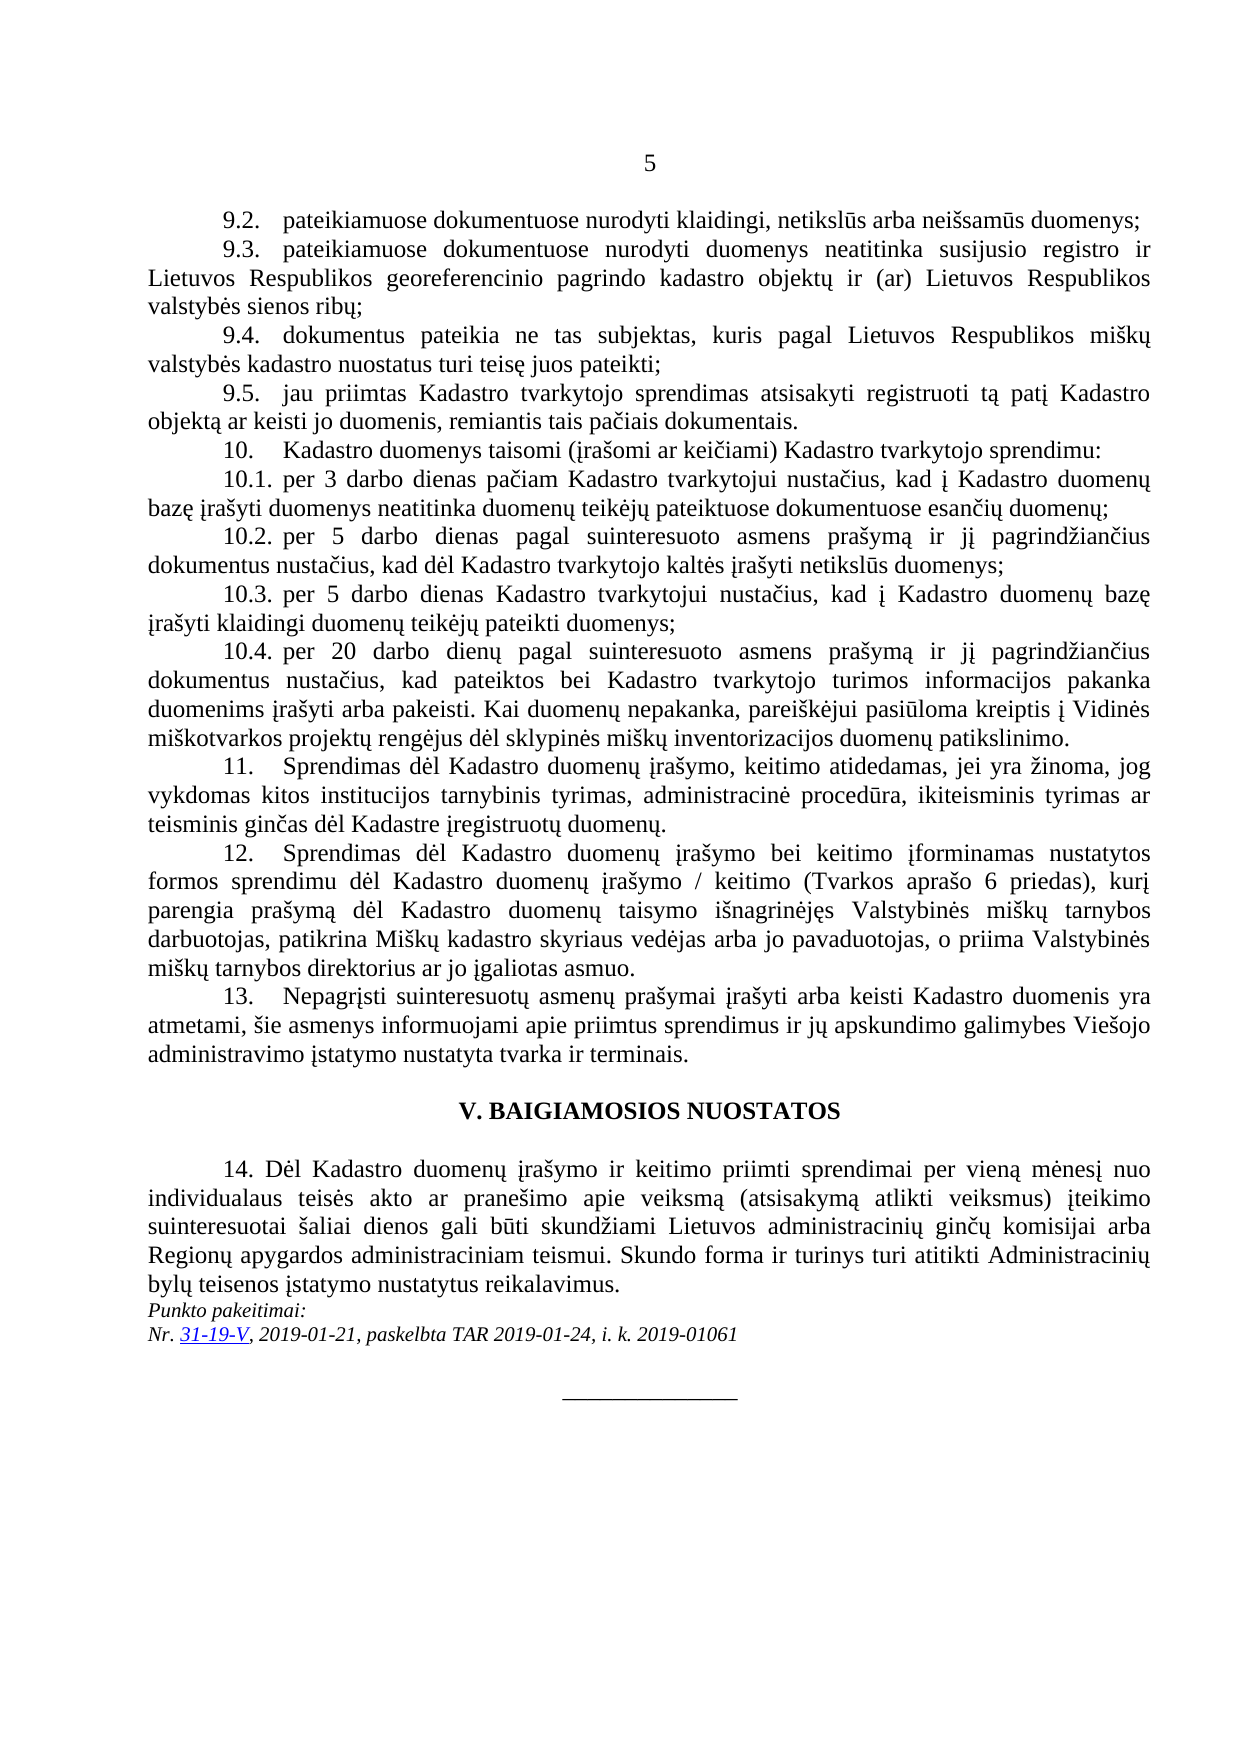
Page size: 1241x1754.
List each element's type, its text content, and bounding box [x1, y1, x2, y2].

text Punkto pakeitimai: [148, 1298, 1152, 1322]
text 10. Kadastro duomenys taisomi (įrašomi ar keičiami) Kadastro tvarkytojo sprendimu: [148, 435, 1152, 464]
text 9.4. dokumentus pateikia ne tas subjektas, kuris pagal Lietuvos Respublikos miškų valstybės kadastro nuostatus turi teisę juos pateikti; [148, 320, 1152, 378]
text 14. Dėl Kadastro duomenų įrašymo ir keitimo priimti sprendimai per vieną mėnesį nuo individualaus teisės akto ar pranešimo apie veiksmą (atsisakymą atlikti veiksmus) įteikimo suinteresuotai šaliai dienos gali būti skundžiami Lietuvos administracinių ginčų komisijai arba Regionų apygardos administraciniam teismui. Skundo forma ir turinys turi atitikti Administracinių bylų teisenos įstatymo nustatytus reikalavimus. [148, 1154, 1152, 1298]
text 10.3. per 5 darbo dienas Kadastro tvarkytojui nustačius, kad į Kadastro duomenų bazę įrašyti klaidingi duomenų teikėjų pateikti duomenys; [148, 579, 1152, 636]
text 10.1. per 3 darbo dienas pačiam Kadastro tvarkytojui nustačius, kad į Kadastro duomenų bazę įrašyti duomenys neatitinka duomenų teikėjų pateiktuose dokumentuose esančių duomenų; [148, 464, 1152, 521]
text 11. Sprendimas dėl Kadastro duomenų įrašymo, keitimo atidedamas, jei yra žinoma, jog vykdomas kitos institucijos tarnybinis tyrimas, administracinė procedūra, ikiteisminis tyrimas ar teisminis ginčas dėl Kadastre įregistruotų duomenų. [148, 751, 1152, 838]
text 12. Sprendimas dėl Kadastro duomenų įrašymo bei keitimo įforminamas nustatytos formos sprendimu dėl Kadastro duomenų įrašymo / keitimo (Tvarkos aprašo 6 priedas), kurį parengia prašymą dėl Kadastro duomenų taisymo išnagrinėjęs Valstybinės miškų tarnybos darbuotojas, patikrina Miškų kadastro skyriaus vedėjas arba jo pavaduotojas, o priima Valstybinės miškų tarnybos direktorius ar jo įgaliotas asmuo. [148, 838, 1152, 981]
text ______________ [148, 1374, 1152, 1403]
text V. BAIGIAMOSIOS NUOSTATOS [148, 1096, 1152, 1125]
text 9.3. pateikiamuose dokumentuose nurodyti duomenys neatitinka susijusio registro ir Lietuvos Respublikos georeferencinio pagrindo kadastro objektų ir (ar) Lietuvos Respublikos valstybės sienos ribų; [148, 234, 1152, 320]
text Nr. 31-19-V, 2019-01-21, paskelbta TAR 2019-01-24, i. k. 2019-01061 [148, 1322, 1152, 1346]
text 10.2. per 5 darbo dienas pagal suinteresuoto asmens prašymą ir jį pagrindžiančius dokumentus nustačius, kad dėl Kadastro tvarkytojo kaltės įrašyti netikslūs duomenys; [148, 521, 1152, 579]
text 9.2. pateikiamuose dokumentuose nurodyti klaidingi, netikslūs arba neišsamūs duomenys; [148, 205, 1152, 234]
text 10.4. per 20 darbo dienų pagal suinteresuoto asmens prašymą ir jį pagrindžiančius dokumentus nustačius, kad pateiktos bei Kadastro tvarkytojo turimos informacijos pakanka duomenims įrašyti arba pakeisti. Kai duomenų nepakanka, pareiškėjui pasiūloma kreiptis į Vidinės miškotvarkos projektų rengėjus dėl sklypinės miškų inventorizacijos duomenų patikslinimo. [148, 636, 1152, 751]
text 13. Nepagrįsti suinteresuotų asmenų prašymai įrašyti arba keisti Kadastro duomenis yra atmetami, šie asmenys informuojami apie priimtus sprendimus ir jų apskundimo galimybes Viešojo administravimo įstatymo nustatyta tvarka ir terminais. [148, 981, 1152, 1068]
text 9.5. jau priimtas Kadastro tvarkytojo sprendimas atsisakyti registruoti tą patį Kadastro objektą ar keisti jo duomenis, remiantis tais pačiais dokumentais. [148, 378, 1152, 435]
